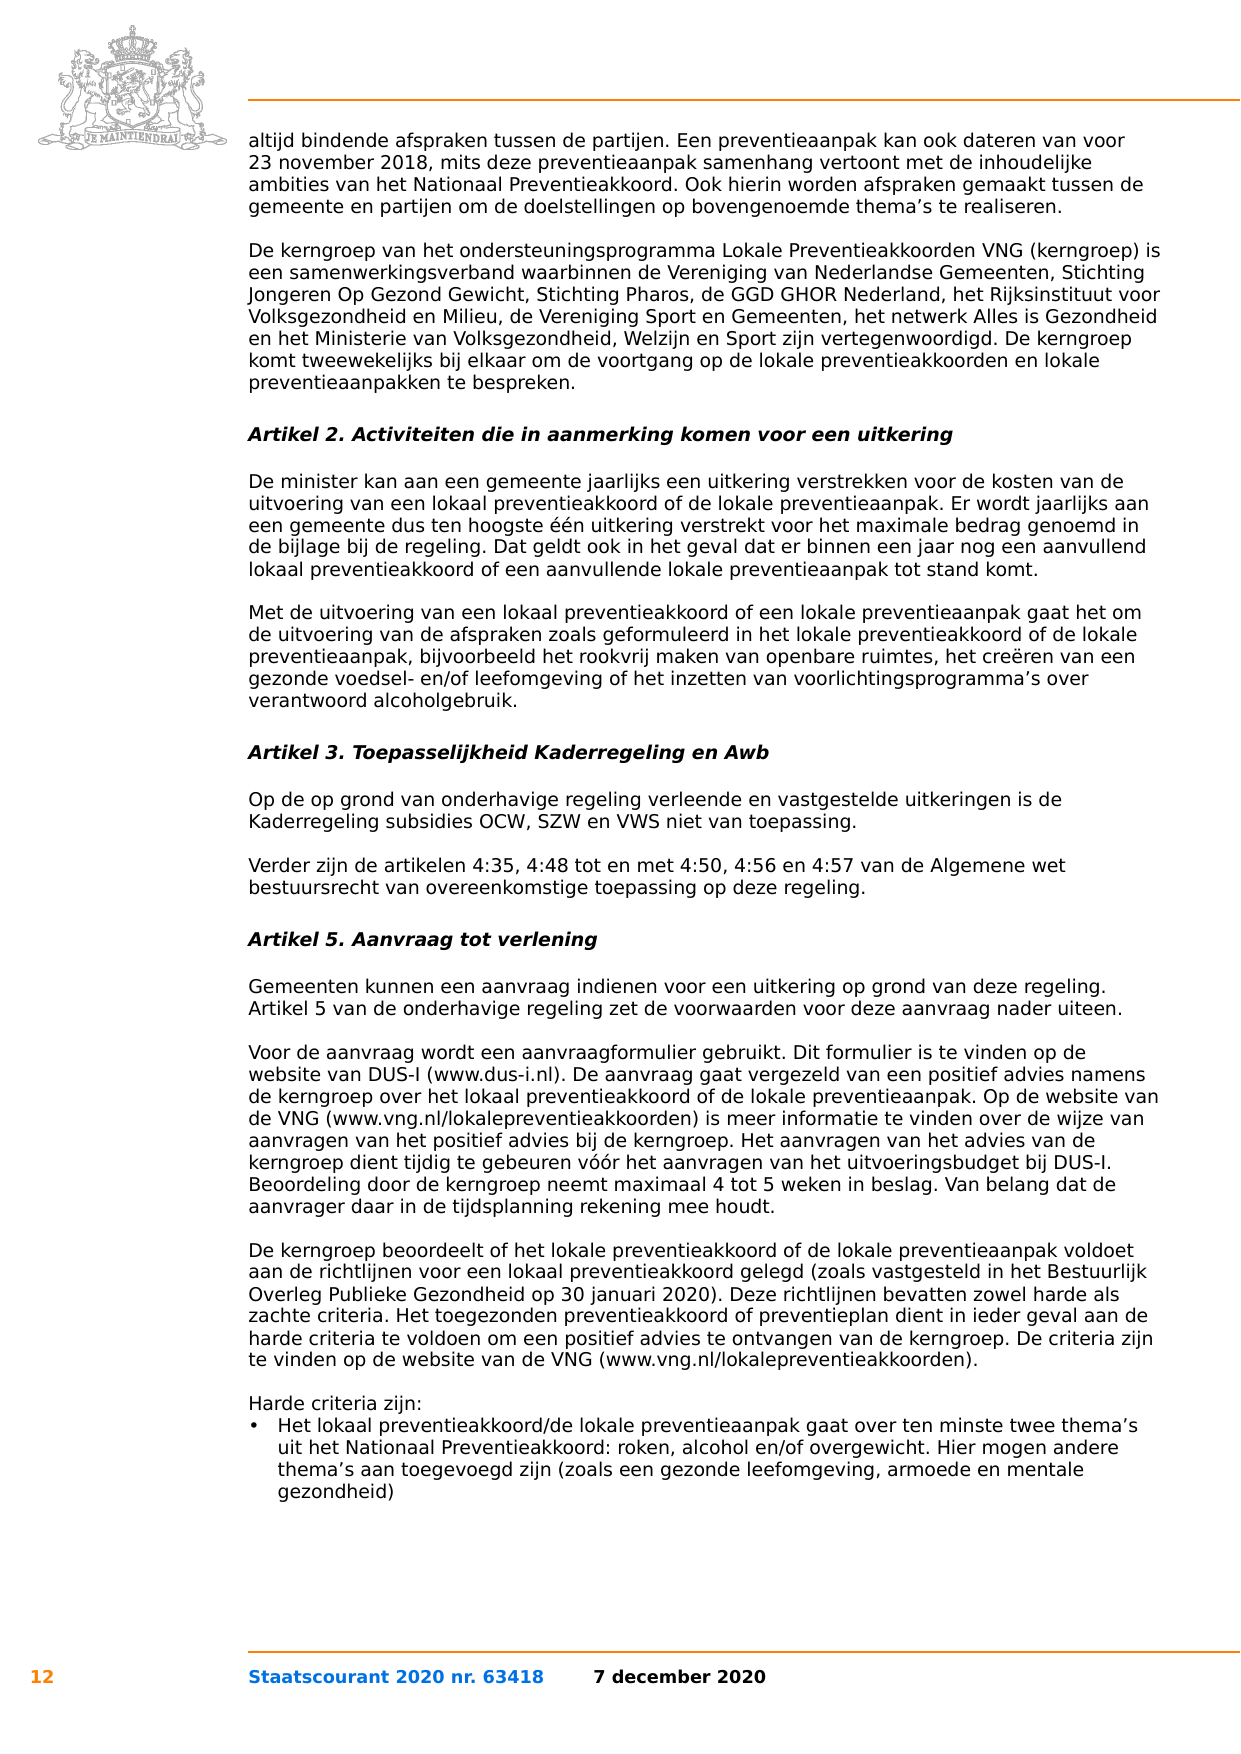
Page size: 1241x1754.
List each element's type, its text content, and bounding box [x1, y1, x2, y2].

text Harde criteria zijn: [248, 1393, 1163, 1415]
text Verder zijn de artikelen 4:35, 4:48 tot en met 4:50, 4:56 en 4:57 van de Algemene wet bestuursrecht van overeenkomstige toepassing op deze regeling. [248, 855, 1163, 899]
text Met de uitvoering van een lokaal preventieakkoord of een lokale preventieaanpak gaat het om de uitvoering van de afspraken zoals geformuleerd in het lokale preventieakkoord of de lokale preventieaanpak, bijvoorbeeld het rookvrij maken van openbare ruimtes, het creëren van een gezonde voedsel- en/of leefomgeving of het inzetten van voorlichtingsprogramma’s over verantwoord alcoholgebruik. [248, 602, 1163, 712]
subtitle Artikel 2. Activiteiten die in aanmerking komen voor een uitkering [248, 423, 1163, 446]
text De minister kan aan een gemeente jaarlijks een uitkering verstrekken voor de kosten van de uitvoering van een lokaal preventieakkoord of de lokale preventieaanpak. Er wordt jaarlijks aan een gemeente dus ten hoogste één uitkering verstrekt voor het maximale bedrag genoemd in de bijlage bij de regeling. Dat geldt ook in het geval dat er binnen een jaar nog een aanvullend lokaal preventieakkoord of een aanvullende lokale preventieaanpak tot stand komt. [248, 471, 1163, 580]
text altijd bindende afspraken tussen de partijen. Een preventieaanpak kan ook dateren van voor 23 november 2018, mits deze preventieaanpak samenhang vertoont met de inhoudelijke ambities van het Nationaal Preventieakkoord. Ook hierin worden afspraken gemaakt tussen de gemeente en partijen om de doelstellingen op bovengenoemde thema’s te realiseren. [248, 130, 1163, 218]
text • Het lokaal preventieakkoord/de lokale preventieaanpak gaat over ten minste twee thema’s uit het Nationaal Preventieakkoord: roken, alcohol en/of overgewicht. Hier mogen andere thema’s aan toegevoegd zijn (zoals een gezonde leefomgeving, armoede en mentale gezondheid) [248, 1415, 1163, 1503]
subtitle Artikel 5. Aanvraag tot verlening [248, 929, 1163, 951]
text Gemeenten kunnen een aanvraag indienen voor een uitkering op grond van deze regeling. Artikel 5 van de onderhavige regeling zet de voorwaarden voor deze aanvraag nader uiteen. [248, 976, 1163, 1020]
text De kerngroep beoordeelt of het lokale preventieakkoord of de lokale preventieaanpak voldoet aan de richtlijnen voor een lokaal preventieakkoord gelegd (zoals vastgesteld in het Bestuurlijk Overleg Publieke Gezondheid op 30 januari 2020). Deze richtlijnen bevatten zowel harde als zachte criteria. Het toegezonden preventieakkoord of preventieplan dient in ieder geval aan de harde criteria te voldoen om een positief advies te ontvangen van de kerngroep. De criteria zijn te vinden op de website van de VNG (www.vng.nl/lokalepreventieakkoorden). [248, 1239, 1163, 1371]
text Op de op grond van onderhavige regeling verleende en vastgestelde uitkeringen is de Kaderregeling subsidies OCW, SZW en VWS niet van toepassing. [248, 789, 1163, 833]
picture [38, 25, 227, 150]
subtitle Artikel 3. Toepasselijkheid Kaderregeling en Awb [248, 742, 1163, 764]
text Voor de aanvraag wordt een aanvraagformulier gebruikt. Dit formulier is te vinden op de website van DUS-I (www.dus-i.nl). De aanvraag gaat vergezeld van een positief advies namens de kerngroep over het lokaal preventieakkoord of de lokale preventieaanpak. Op de website van de VNG (www.vng.nl/lokalepreventieakkoorden) is meer informatie te vinden over de wijze van aanvragen van het positief advies bij de kerngroep. Het aanvragen van het advies van de kerngroep dient tijdig te gebeuren vóór het aanvragen van het uitvoeringsbudget bij DUS-I. Beoordeling door de kerngroep neemt maximaal 4 tot 5 weken in beslag. Van belang dat de aanvrager daar in de tijdsplanning rekening mee houdt. [248, 1042, 1163, 1218]
text De kerngroep van het ondersteuningsprogramma Lokale Preventieakkoorden VNG (kerngroep) is een samenwerkingsverband waarbinnen de Vereniging van Nederlandse Gemeenten, Stichting Jongeren Op Gezond Gewicht, Stichting Pharos, de GGD GHOR Nederland, het Rijksinstituut voor Volksgezondheid en Milieu, de Vereniging Sport en Gemeenten, het netwerk Alles is Gezondheid en het Ministerie van Volksgezondheid, Welzijn en Sport zijn vertegenwoordigd. De kerngroep komt tweewekelijks bij elkaar om de voortgang op de lokale preventieakkoorden en lokale preventieaanpakken te bespreken. [248, 240, 1163, 393]
